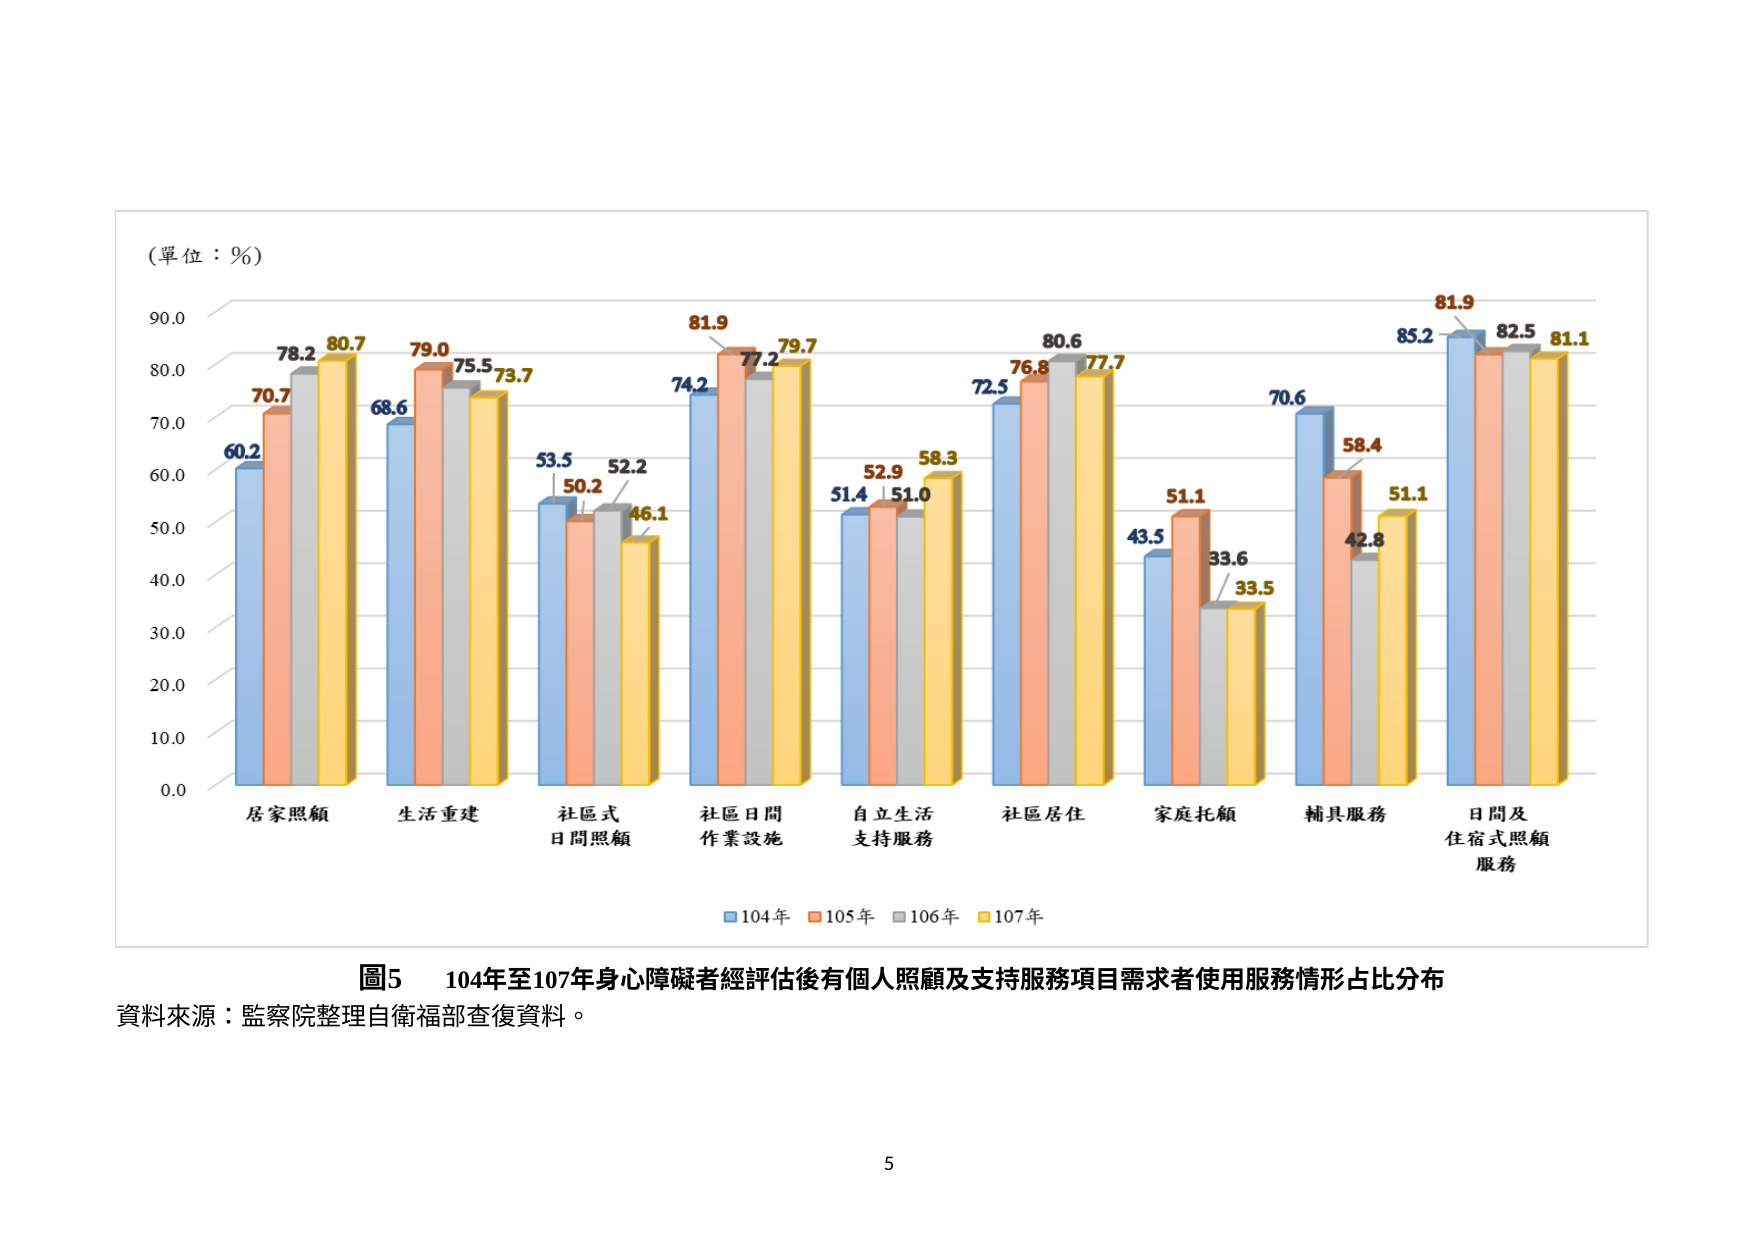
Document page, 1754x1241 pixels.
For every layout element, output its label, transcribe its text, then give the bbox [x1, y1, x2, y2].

picture [114, 210, 1649, 948]
text 資料來源：監察院整理自衛福部查復資料。 [117, 996, 1633, 1033]
list 104年至107年身心障礙者經評估後有個人照顧及支持服務項目需求者使用服務情形占比分布 [157, 960, 1646, 996]
